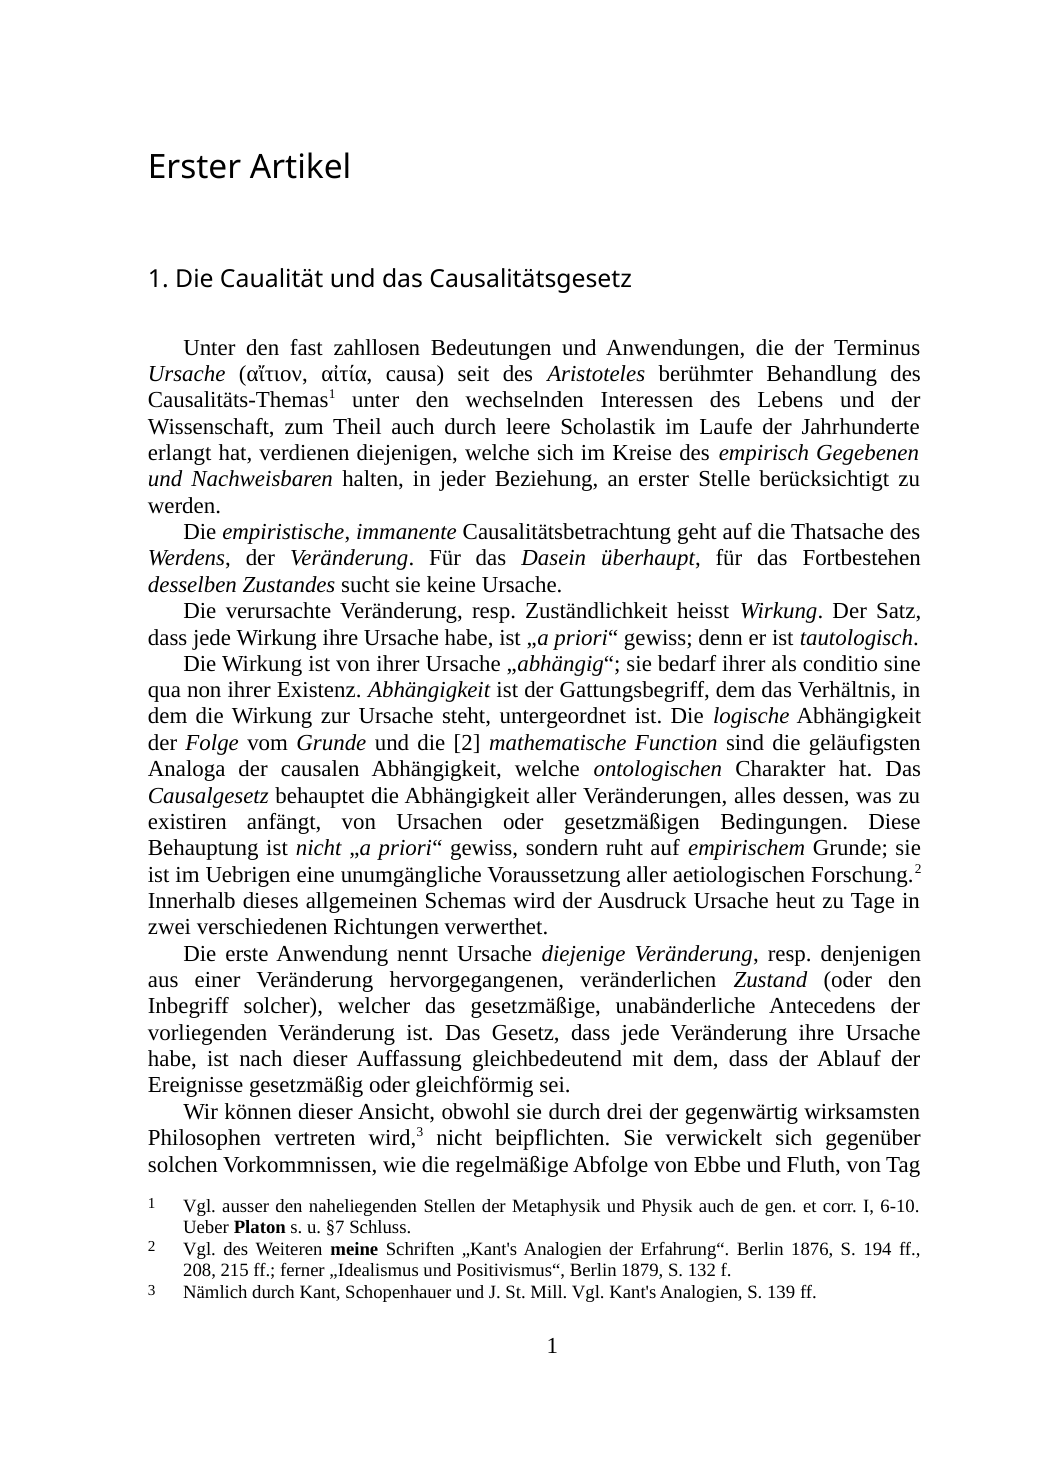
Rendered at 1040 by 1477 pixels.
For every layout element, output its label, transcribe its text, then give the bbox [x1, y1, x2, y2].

text Die Wirkung ist von ihrer Ursache „abhängig“; sie bedarf ihrer als conditio sine qua non ihrer Existenz. Abhängigkeit ist der Gattungsbegriff, dem das Verhältnis, in dem die Wirkung zur Ursache steht, untergeordnet ist. Die logische Abhängigkeit der Folge vom Grunde und die [2] mathematische Function sind die geläufigsten Analoga der causalen Abhängigkeit, welche ontologischen Charakter hat. Das Causalgesetz behauptet die Abhängigkeit aller Veränderungen, alles dessen, was zu existiren anfängt, von Ursachen oder gesetzmäßigen Bedingungen. Diese Behauptung ist nicht „a priori“ gewiss, sondern ruht auf empirischem Grunde; sie ist im Uebrigen eine unumgängliche Voraussetzung aller aetiologischen Forschung. Innerhalb dieses allgemeinen Schemas wird der Ausdruck Ursache heut zu Tage in zwei verschiedenen Richtungen verwerthet. [148, 650, 921, 940]
text Die erste Anwendung nennt Ursache diejenige Veränderung, resp. denjenigen aus einer Veränderung hervorgegangenen, veränderlichen Zustand (oder den Inbegriff solcher), welcher das gesetzmäßige, unabänderliche Antecedens der vorliegenden Veränderung ist. Das Gesetz, dass jede Veränderung ihre Ursache habe, ist nach dieser Auffassung gleichbedeutend mit dem, dass der Ablauf der Ereignisse gesetzmäßig oder gleichförmig sei. [148, 940, 921, 1098]
text Die verursachte Veränderung, resp. Zuständlichkeit heisst Wirkung. Der Satz, dass jede Wirkung ihre Ursache habe, ist „a priori“ gewiss; denn er ist tautologisch. [148, 597, 921, 650]
text Vgl. ausser den naheliegenden Stellen der Metaphysik und Physik auch de gen. et corr. I, 6-10. Ueber Platon s. u. §7 Schluss. [148, 1194, 921, 1238]
text Wir können dieser Ansicht, obwohl sie durch drei der gegenwärtig wirksamsten Philosophen vertreten wird, nicht beipflichten. Sie verwickelt sich gegenüber solchen Vorkommnissen, wie die regelmäßige Abfolge von Ebbe und Fluth, von Tag [148, 1098, 921, 1177]
subtitle 1. Die Caualität und das Causalitätsgesetz [148, 261, 921, 295]
text Nämlich durch Kant, Schopenhauer und J. St. Mill. Vgl. Kant's Analogien, S. 139 ff. [148, 1281, 921, 1302]
text Vgl. des Weiteren meine Schriften „Kant's Analogien der Erfahrung“. Berlin 1876, S. 194 ff., 208, 215 ff.; ferner „Idealismus und Positivismus“, Berlin 1879, S. 132 f. [148, 1238, 921, 1281]
text Unter den fast zahllosen Bedeutungen und Anwendungen, die der Terminus Ursache (αἴτιον, αἰτία, causa) seit des Aristoteles berühmter Behandlung des Causalitäts-Themas unter den wechselnden Interessen des Lebens und der Wissenschaft, zum Theil auch durch leere Scholastik im Laufe der Jahrhunderte erlangt hat, verdienen diejenigen, welche sich im Kreise des empirisch Gegebenen und Nachweisbaren halten, in jeder Beziehung, an erster Stelle berücksichtigt zu werden. [148, 334, 921, 518]
text Die empiristische, immanente Causalitätsbetrachtung geht auf die Thatsache des Werdens, der Veränderung. Für das Dasein überhaupt, für das Fortbestehen desselben Zustandes sucht sie keine Ursache. [148, 518, 921, 597]
subtitle Erster Artikel [148, 143, 921, 189]
